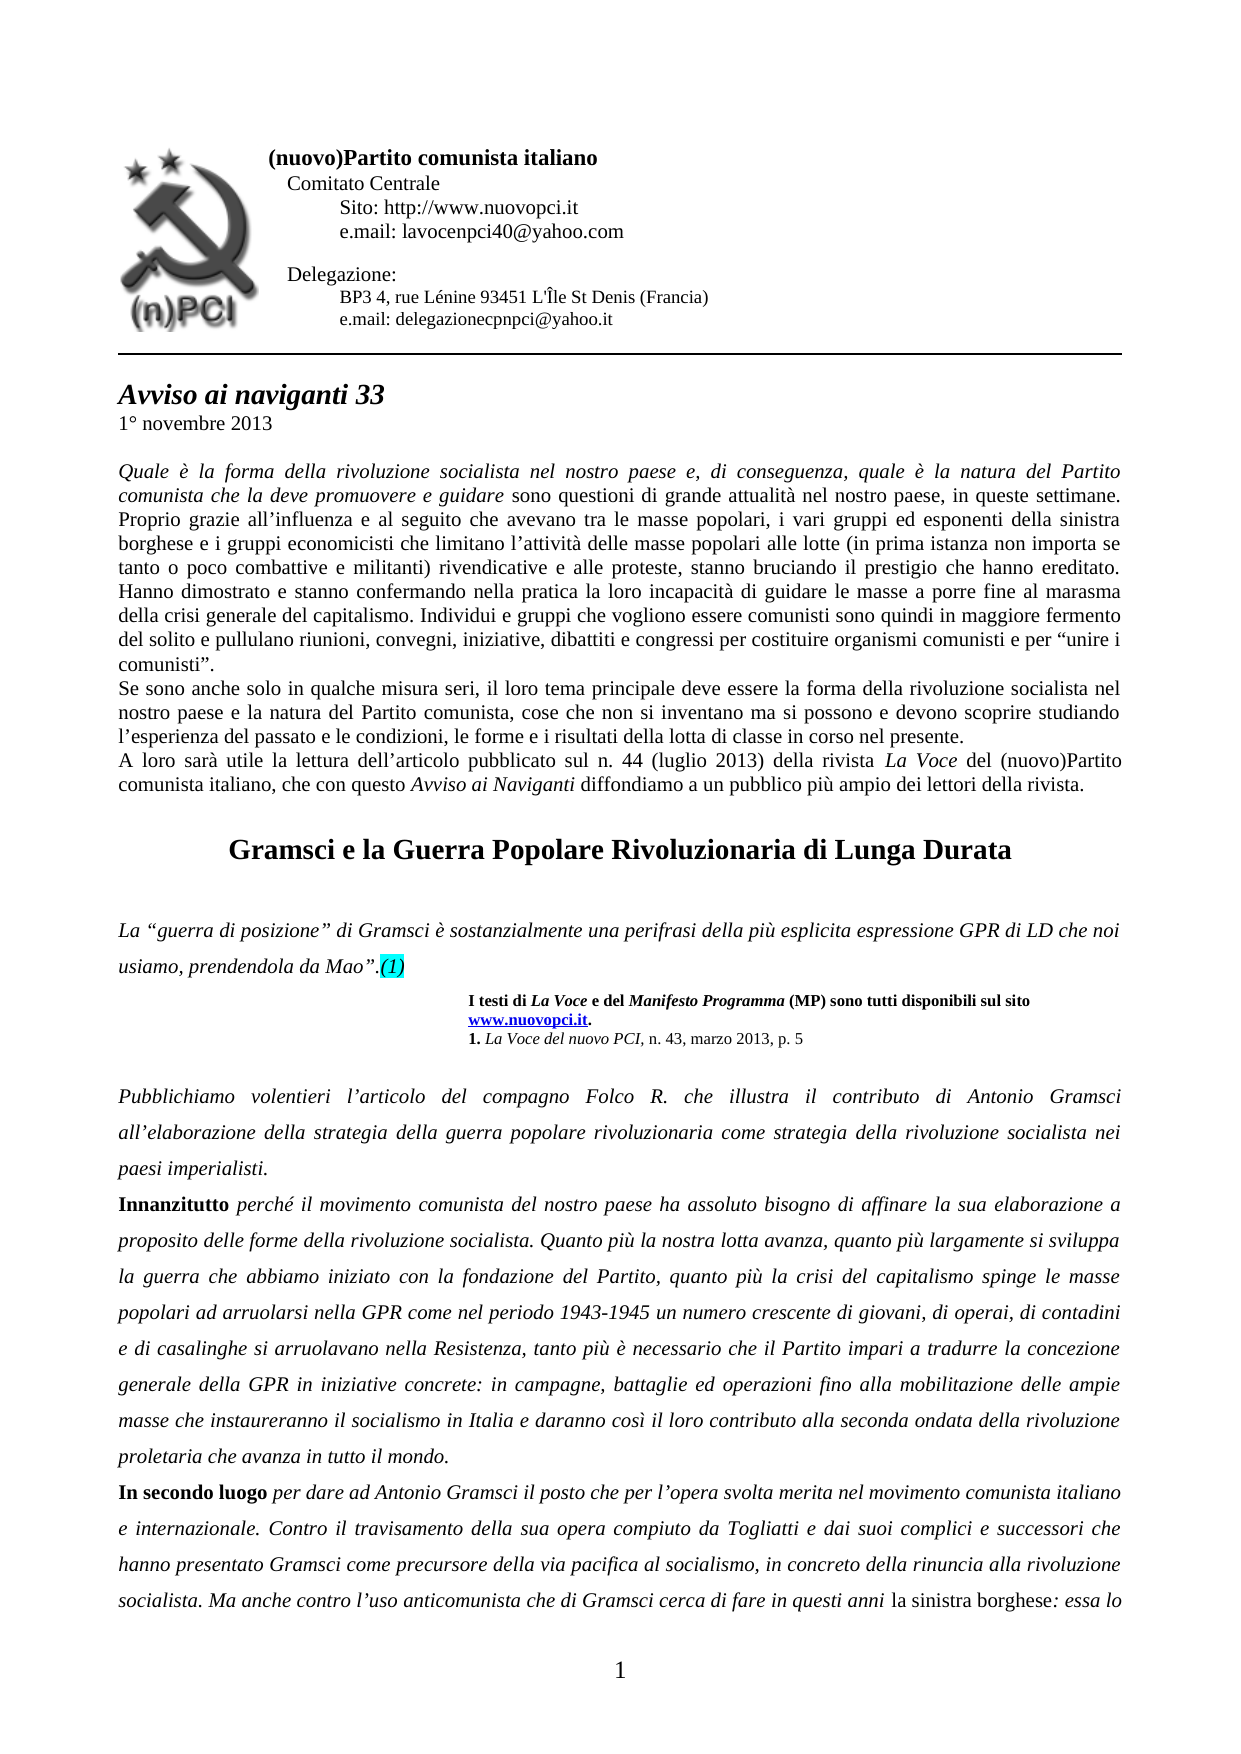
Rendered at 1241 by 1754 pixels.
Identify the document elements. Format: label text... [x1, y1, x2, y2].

text e.mail: delegazionecpnpci@yahoo.it [339, 308, 1122, 329]
text I testi di La Voce e del Manifesto Programma (MP) sono tutti disponibili sul sito www.nuovopci.it. [468, 990, 1122, 1029]
text e.mail: lavocenpci40@yahoo.com [339, 219, 1122, 243]
text BP3 4, rue Lénine 93451 L'Île St Denis (Francia) [339, 286, 1122, 308]
text 1. La Voce del nuovo PCI, n. 43, marzo 2013, p. 5 [468, 1029, 1122, 1048]
text In secondo luogo per dare ad Antonio Gramsci il posto che per l’opera svolta merita nel movimento comunista italiano e internazionale. Contro il travisamento della sua opera compiuto da Togliatti e dai suoi complici e successori che hanno presentato Gramsci come precursore della via pacifica al socialismo, in concreto della rinuncia alla rivoluzione socialista. Ma anche contro l’uso anticomunista che di Gramsci cerca di fare in questi anni la sinistra borghese: essa lo [118, 1480, 1122, 1612]
text Pubblichiamo volentieri l’articolo del compagno Folco R. che illustra il contributo di Antonio Gramsci all’elaborazione della strategia della guerra popolare rivoluzionaria come strategia della rivoluzione socialista nei paesi imperialisti. [118, 1084, 1122, 1180]
text (nuovo)Partito comunista italiano [268, 144, 1122, 171]
text Gramsci e la Guerra Popolare Rivoluzionaria di Lunga Durata [118, 832, 1122, 865]
text Sito: http://www.nuovopci.it [339, 195, 1122, 219]
text Avviso ai naviganti 33 [118, 377, 1122, 411]
picture [118, 144, 259, 332]
text Se sono anche solo in qualche misura seri, il loro tema principale deve essere la forma della rivoluzione socialista nel nostro paese e la natura del Partito comunista, cose che non si inventano ma si possono e devono scoprire studiando l’esperienza del passato e le condizioni, le forme e i risultati della lotta di classe in corso nel presente. [118, 676, 1122, 748]
text 1° novembre 2013 [118, 411, 1122, 435]
text A loro sarà utile la lettura dell’articolo pubblicato sul n. 44 (luglio 2013) della rivista La Voce del (nuovo)Partito comunista italiano, che con questo Avviso ai Naviganti diffondiamo a un pubblico più ampio dei lettori della rivista. [118, 748, 1122, 796]
text Innanzitutto perché il movimento comunista del nostro paese ha assoluto bisogno di affinare la sua elaborazione a proposito delle forme della rivoluzione socialista. Quanto più la nostra lotta avanza, quanto più largamente si sviluppa la guerra che abbiamo iniziato con la fondazione del Partito, quanto più la crisi del capitalismo spinge le masse popolari ad arruolarsi nella GPR come nel periodo 1943-1945 un numero crescente di giovani, di operai, di contadini e di casalinghe si arruolavano nella Resistenza, tanto più è necessario che il Partito impari a tradurre la concezione generale della GPR in iniziative concrete: in campagne, battaglie ed operazioni fino alla mobilitazione delle ampie masse che instaureranno il socialismo in Italia e daranno così il loro contributo alla seconda ondata della rivoluzione proletaria che avanza in tutto il mondo. [118, 1192, 1122, 1468]
text Comitato Centrale [287, 171, 1122, 195]
text Delegazione: [287, 262, 1122, 286]
text Quale è la forma della rivoluzione socialista nel nostro paese e, di conseguenza, quale è la natura del Partito comunista che la deve promuovere e guidare sono questioni di grande attualità nel nostro paese, in queste settimane. Proprio grazie all’influenza e al seguito che avevano tra le masse popolari, i vari gruppi ed esponenti della sinistra borghese e i gruppi economicisti che limitano l’attività delle masse popolari alle lotte (in prima istanza non importa se tanto o poco combattive e militanti) rivendicative e alle proteste, stanno bruciando il prestigio che hanno ereditato. Hanno dimostrato e stanno confermando nella pratica la loro incapacità di guidare le masse a porre fine al marasma della crisi generale del capitalismo. Individui e gruppi che vogliono essere comunisti sono quindi in maggiore fermento del solito e pullulano riunioni, convegni, iniziative, dibattiti e congressi per costituire organismi comunisti e per “unire i comunisti”. [118, 459, 1122, 676]
text La “guerra di posizione” di Gramsci è sostanzialmente una perifrasi della più esplicita espressione GPR di LD che noi usiamo, prendendola da Mao”.(1) [118, 918, 1122, 978]
